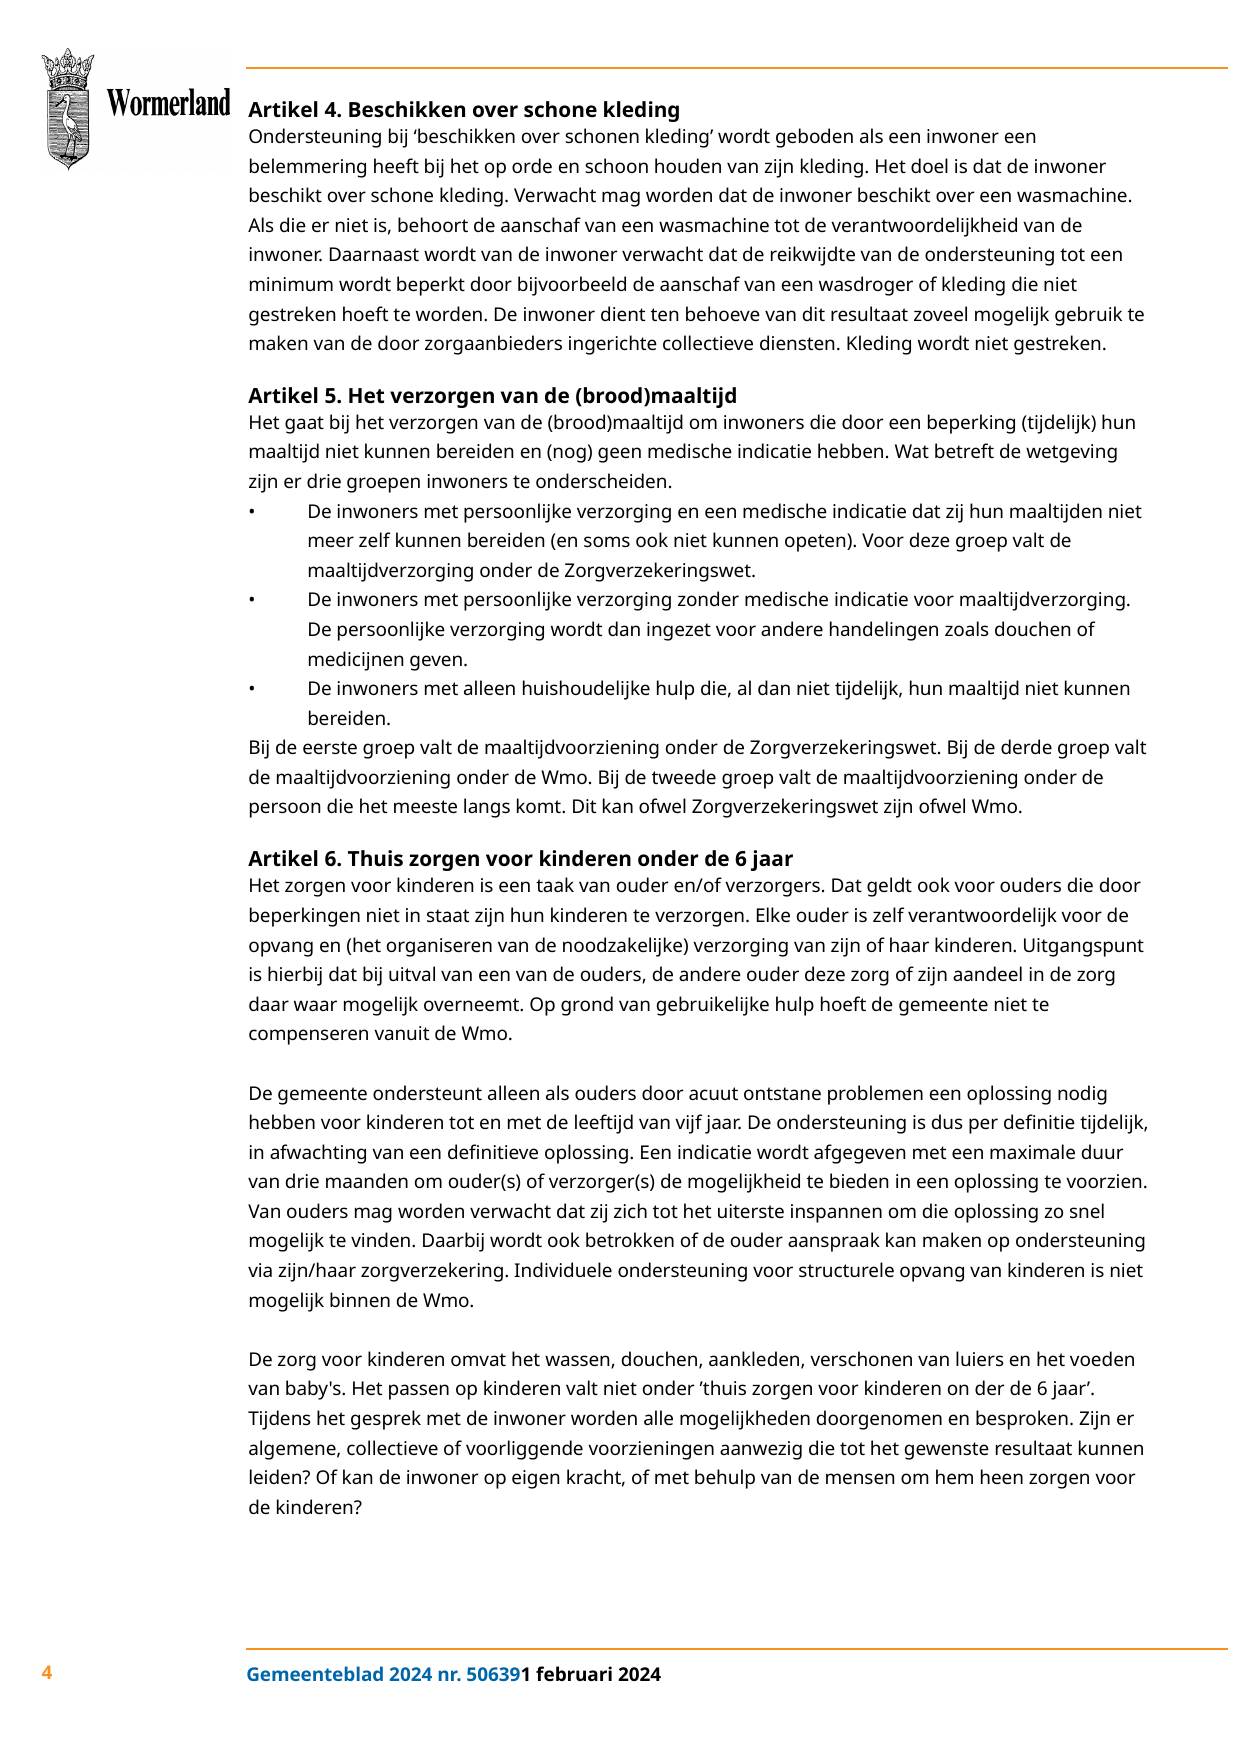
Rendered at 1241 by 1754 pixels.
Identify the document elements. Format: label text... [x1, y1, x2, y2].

text Bij de eerste groep valt de maaltijdvoorziening onder de Zorgverzekeringswet. Bij de derde groep valt de maaltijdvoorziening onder de Wmo. Bij de tweede groep valt de maaltijdvoorziening onder de persoon die het meeste langs komt. Dit kan ofwel Zorgverzekeringswet zijn ofwel Wmo. [248, 734, 1152, 819]
list De inwoners met alleen huishoudelijke hulp die, al dan niet tijdelijk, hun maaltijd niet kunnen bereiden. [248, 675, 1152, 731]
text Ondersteuning bij ‘beschikken over schonen kleding’ wordt geboden als een inwoner een belemmering heeft bij het op orde en schoon houden van zijn kleding. Het doel is dat de inwoner beschikt over schone kleding. Verwacht mag worden dat de inwoner beschikt over een wasmachine. Als die er niet is, behoort de aanschaf van een wasmachine tot de verantwoordelijkheid van de inwoner. Daarnaast wordt van de inwoner verwacht dat de reikwijdte van de ondersteuning tot een minimum wordt beperkt door bijvoorbeeld de aanschaf van een wasdroger of kleding die niet gestreken hoeft te worden. De inwoner dient ten behoeve van dit resultaat zoveel mogelijk gebruik te maken van de door zorgaanbieders ingerichte collectieve diensten. Kleding wordt niet gestreken. [248, 123, 1152, 356]
text Artikel 5. Het verzorgen van de (brood)maaltijd [248, 381, 1152, 409]
text De gemeente ondersteunt alleen als ouders door acuut ontstane problemen een oplossing nodig hebben voor kinderen tot en met de leeftijd van vijf jaar. De ondersteuning is dus per definitie tijdelijk, in afwachting van een definitieve oplossing. Een indicatie wordt afgegeven met een maximale duur van drie maanden om ouder(s) of verzorger(s) de mogelijkheid te bieden in een oplossing te voorzien. Van ouders mag worden verwacht dat zij zich tot het uiterste inspannen om die oplossing zo snel mogelijk te vinden. Daarbij wordt ook betrokken of de ouder aanspraak kan maken op ondersteuning via zijn/haar zorgverzekering. Individuele ondersteuning voor structurele opvang van kinderen is niet mogelijk binnen de Wmo. [248, 1080, 1152, 1312]
text De zorg voor kinderen omvat het wassen, douchen, aankleden, verschonen van luiers en het voeden van baby's. Het passen op kinderen valt niet onder ’thuis zorgen voor kinderen on der de 6 jaar’. Tijdens het gesprek met de inwoner worden alle mogelijkheden doorgenomen en besproken. Zijn er algemene, collectieve of voorliggende voorzieningen aanwezig die tot het gewenste resultaat kunnen leiden? Of kan de inwoner op eigen kracht, of met behulp van de mensen om hem heen zorgen voor de kinderen? [248, 1346, 1152, 1519]
text Het gaat bij het verzorgen van de (brood)maaltijd om inwoners die door een beperking (tijdelijk) hun maaltijd niet kunnen bereiden en (nog) geen medische indicatie hebben. Wat betreft de wetgeving zijn er drie groepen inwoners te onderscheiden. [248, 409, 1152, 494]
list De inwoners met persoonlijke verzorging zonder medische indicatie voor maaltijdverzorging. De persoonlijke verzorging wordt dan ingezet voor andere handelingen zoals douchen of medicijnen geven. [248, 587, 1152, 672]
picture [41, 47, 231, 172]
list De inwoners met persoonlijke verzorging en een medische indicatie dat zij hun maaltijden niet meer zelf kunnen bereiden (en soms ook niet kunnen opeten). Voor deze groep valt de maaltijdverzorging onder de Zorgverzekeringswet. [248, 498, 1152, 583]
text Artikel 6. Thuis zorgen voor kinderen onder de 6 jaar [248, 844, 1152, 873]
text Artikel 4. Beschikken over schone kleding [248, 95, 1152, 123]
text Het zorgen voor kinderen is een taak van ouder en/of verzorgers. Dat geldt ook voor ouders die door beperkingen niet in staat zijn hun kinderen te verzorgen. Elke ouder is zelf verantwoordelijk voor de opvang en (het organiseren van de noodzakelijke) verzorging van zijn of haar kinderen. Uitgangspunt is hierbij dat bij uitval van een van de ouders, de andere ouder deze zorg of zijn aandeel in de zorg daar waar mogelijk overneemt. Op grond van gebruikelijke hulp hoeft de gemeente niet te compenseren vanuit de Wmo. [248, 873, 1152, 1046]
